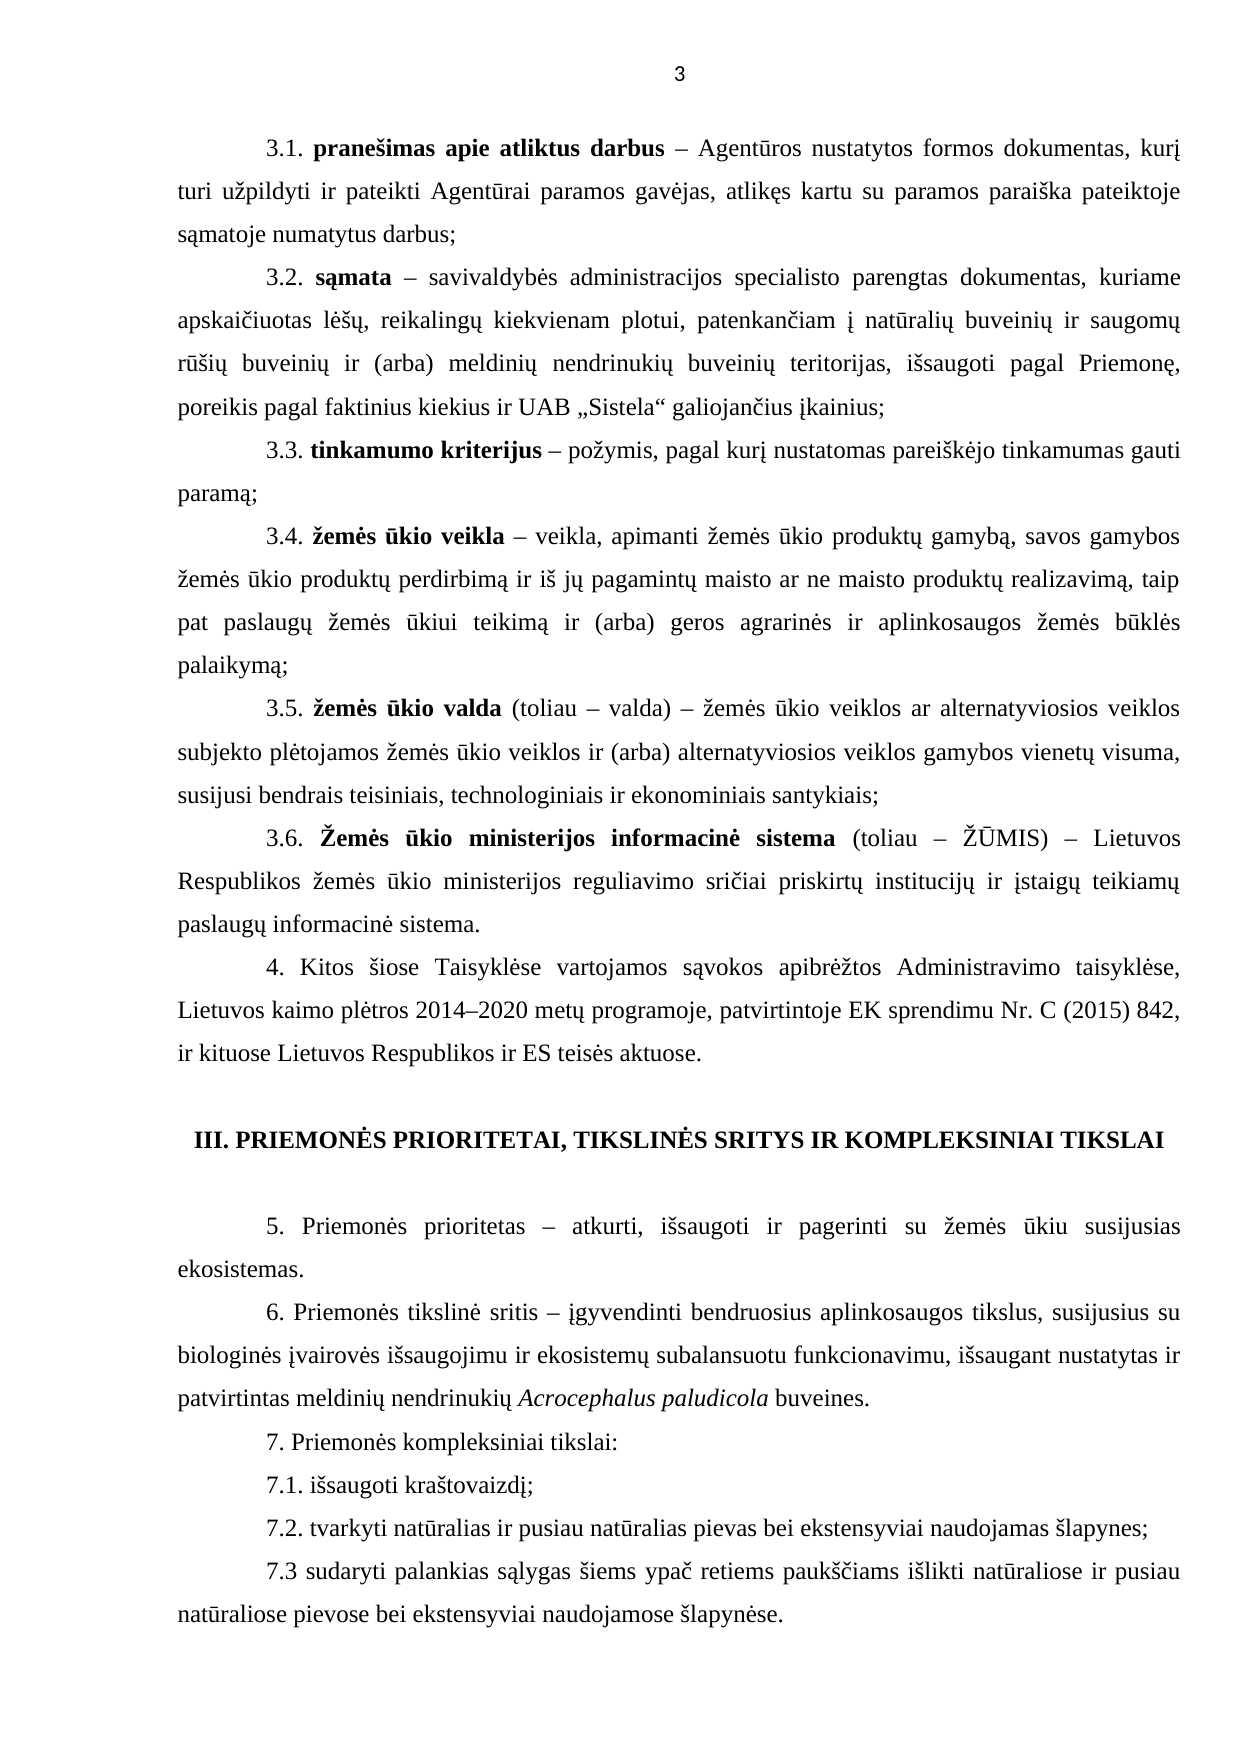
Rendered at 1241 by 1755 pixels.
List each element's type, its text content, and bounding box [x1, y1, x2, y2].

text 4. Kitos šiose Taisyklėse vartojamos sąvokos apibrėžtos Administravimo taisyklėse, Lietuvos kaimo plėtros 2014–2020 metų programoje, patvirtintoje EK sprendimu Nr. C (2015) 842, ir kituose Lietuvos Respublikos ir ES teisės aktuose. [177, 952, 1181, 1067]
text 3.5. žemės ūkio valda (toliau – valda) – žemės ūkio veiklos ar alternatyviosios veiklos subjekto plėtojamos žemės ūkio veiklos ir (arba) alternatyviosios veiklos gamybos vienetų visuma, susijusi bendrais teisiniais, technologiniais ir ekonominiais santykiais; [177, 693, 1181, 808]
text 3.6. Žemės ūkio ministerijos informacinė sistema (toliau – ŽŪMIS) – Lietuvos Respublikos žemės ūkio ministerijos reguliavimo sričiai priskirtų institucijų ir įstaigų teikiamų paslaugų informacinė sistema. [177, 823, 1181, 938]
text 7.1. išsaugoti kraštovaizdį; [177, 1470, 1181, 1498]
text 7.3 sudaryti palankias sąlygas šiems ypač retiems paukščiams išlikti natūraliose ir pusiau natūraliose pievose bei ekstensyviai naudojamose šlapynėse. [177, 1556, 1181, 1628]
text 7. Priemonės kompleksiniai tikslai: [177, 1427, 1181, 1455]
text III. PRIEMONĖS PRIORITETAI, TIKSLINĖS SRITYS IR KOMPLEKSINIAI TIKSLAI [177, 1125, 1181, 1153]
text 5. Priemonės prioritetas – atkurti, išsaugoti ir pagerinti su žemės ūkiu susijusias ekosistemas. [177, 1211, 1181, 1283]
text 3.4. žemės ūkio veikla – veikla, apimanti žemės ūkio produktų gamybą, savos gamybos žemės ūkio produktų perdirbimą ir iš jų pagamintų maisto ar ne maisto produktų realizavimą, taip pat paslaugų žemės ūkiui teikimą ir (arba) geros agrarinės ir aplinkosaugos žemės būklės palaikymą; [177, 521, 1181, 679]
text 7.2. tvarkyti natūralias ir pusiau natūralias pievas bei ekstensyviai naudojamas šlapynes; [177, 1513, 1181, 1542]
text 3.2. sąmata – savivaldybės administracijos specialisto parengtas dokumentas, kuriame apskaičiuotas lėšų, reikalingų kiekvienam plotui, patenkančiam į natūralių buveinių ir saugomų rūšių buveinių ir (arba) meldinių nendrinukių buveinių teritorijas, išsaugoti pagal Priemonę, poreikis pagal faktinius kiekius ir UAB „Sistela“ galiojančius įkainius; [177, 262, 1181, 420]
text 6. Priemonės tikslinė sritis – įgyvendinti bendruosius aplinkosaugos tikslus, susijusius su biologinės įvairovės išsaugojimu ir ekosistemų subalansuotu funkcionavimu, išsaugant nustatytas ir patvirtintas meldinių nendrinukių Acrocephalus paludicola buveines. [177, 1297, 1181, 1412]
text 3.3. tinkamumo kriterijus – požymis, pagal kurį nustatomas pareiškėjo tinkamumas gauti paramą; [177, 435, 1181, 507]
text 3.1. pranešimas apie atliktus darbus – Agentūros nustatytos formos dokumentas, kurį turi užpildyti ir pateikti Agentūrai paramos gavėjas, atlikęs kartu su paramos paraiška pateiktoje sąmatoje numatytus darbus; [177, 133, 1181, 248]
